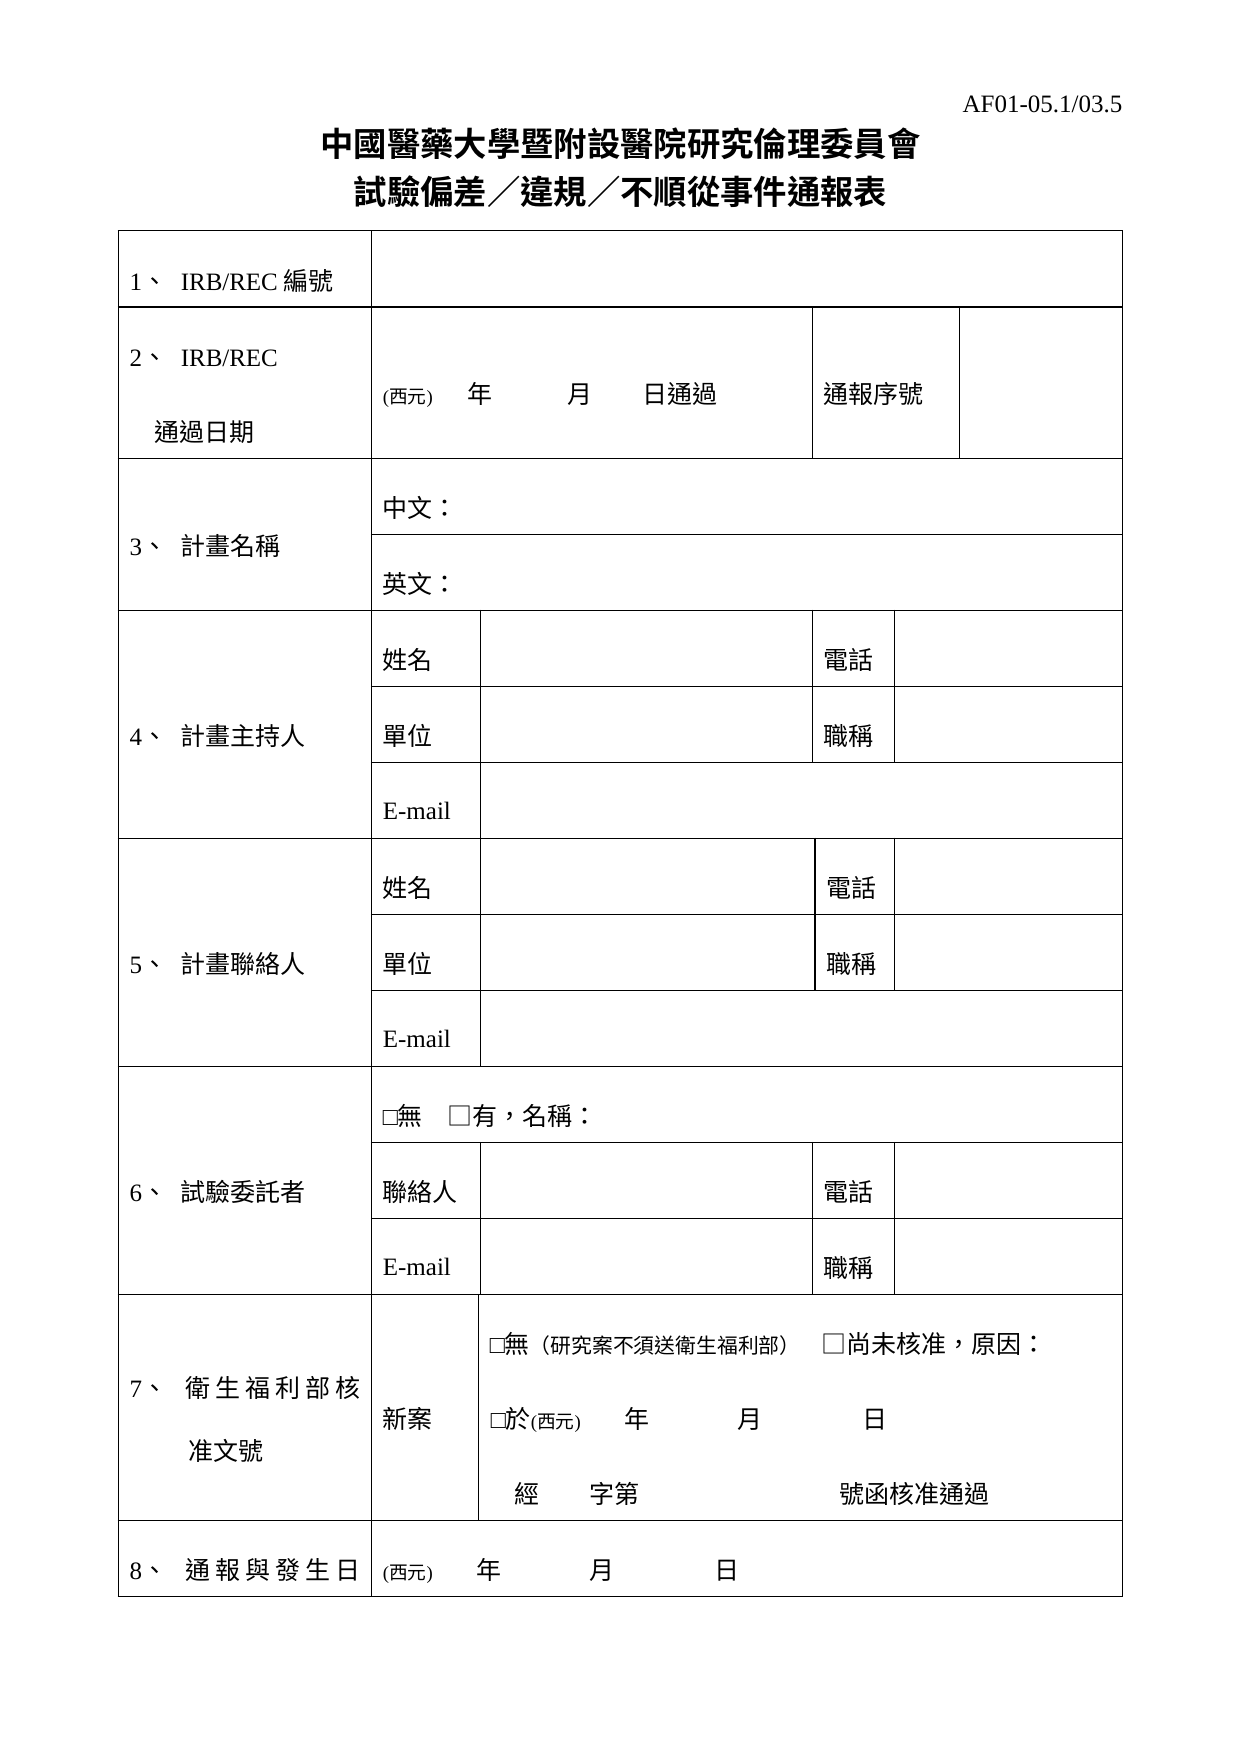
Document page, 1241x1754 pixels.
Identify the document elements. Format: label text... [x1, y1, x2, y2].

table_cell 計畫主持人 [119, 611, 371, 838]
table_cell 通報與發生日期 [119, 1521, 371, 1596]
table_cell [481, 839, 814, 914]
table_cell [960, 308, 1122, 457]
table_cell □無 □有，名稱： [372, 1067, 1122, 1142]
table_cell [481, 991, 1122, 1066]
table_cell 英文： [372, 535, 1122, 609]
table_cell 姓名 [372, 611, 480, 686]
table_cell (西元) 年 月 日 [372, 1521, 1122, 1596]
table_cell [895, 687, 1122, 762]
table_cell 聯絡人 [372, 1143, 480, 1218]
table_cell E-mail [372, 991, 480, 1066]
table_cell [481, 611, 812, 686]
table_cell 中文： [372, 459, 1122, 533]
table_cell □無（研究案不須送衛生福利部） □尚未核准，原因： □於(西元) 年 月 日 經 字第 號函核准通過 [479, 1295, 1122, 1520]
table_cell [895, 1219, 1122, 1294]
table_cell 職稱 [816, 915, 894, 990]
table_header IRB/REC編號 [119, 231, 371, 306]
table_cell 衛生福利部核准文號 [119, 1295, 371, 1520]
table_cell [481, 915, 814, 990]
table_cell [481, 1219, 812, 1294]
table_cell 姓名 [372, 839, 480, 914]
table_cell 單位 [372, 687, 480, 762]
table_cell [481, 1143, 812, 1218]
table_cell [895, 915, 1122, 990]
table_cell 電話 [813, 1143, 894, 1218]
table_cell 試驗委託者 [119, 1067, 371, 1294]
table_cell [481, 687, 812, 762]
table_cell 通報序號 [813, 308, 959, 457]
table_cell E-mail [372, 1219, 480, 1294]
table_cell [481, 763, 1122, 838]
table_cell [895, 1143, 1122, 1218]
table_cell 計畫聯絡人 [119, 839, 371, 1066]
table_cell [895, 839, 1122, 914]
table_cell 計畫名稱 [119, 459, 371, 609]
table_cell IRB/REC 通過日期 [119, 308, 371, 457]
table_cell 單位 [372, 915, 480, 990]
table_cell 電話 [816, 839, 894, 914]
table_cell E-mail [372, 763, 480, 838]
table_cell 職稱 [813, 687, 894, 762]
table_cell 職稱 [813, 1219, 894, 1294]
table_header [372, 231, 1122, 306]
table_cell (西元) 年 月 日通過 [372, 308, 812, 457]
table_cell 電話 [813, 611, 894, 686]
table_cell [895, 611, 1122, 686]
table_cell 新案 [372, 1295, 478, 1520]
